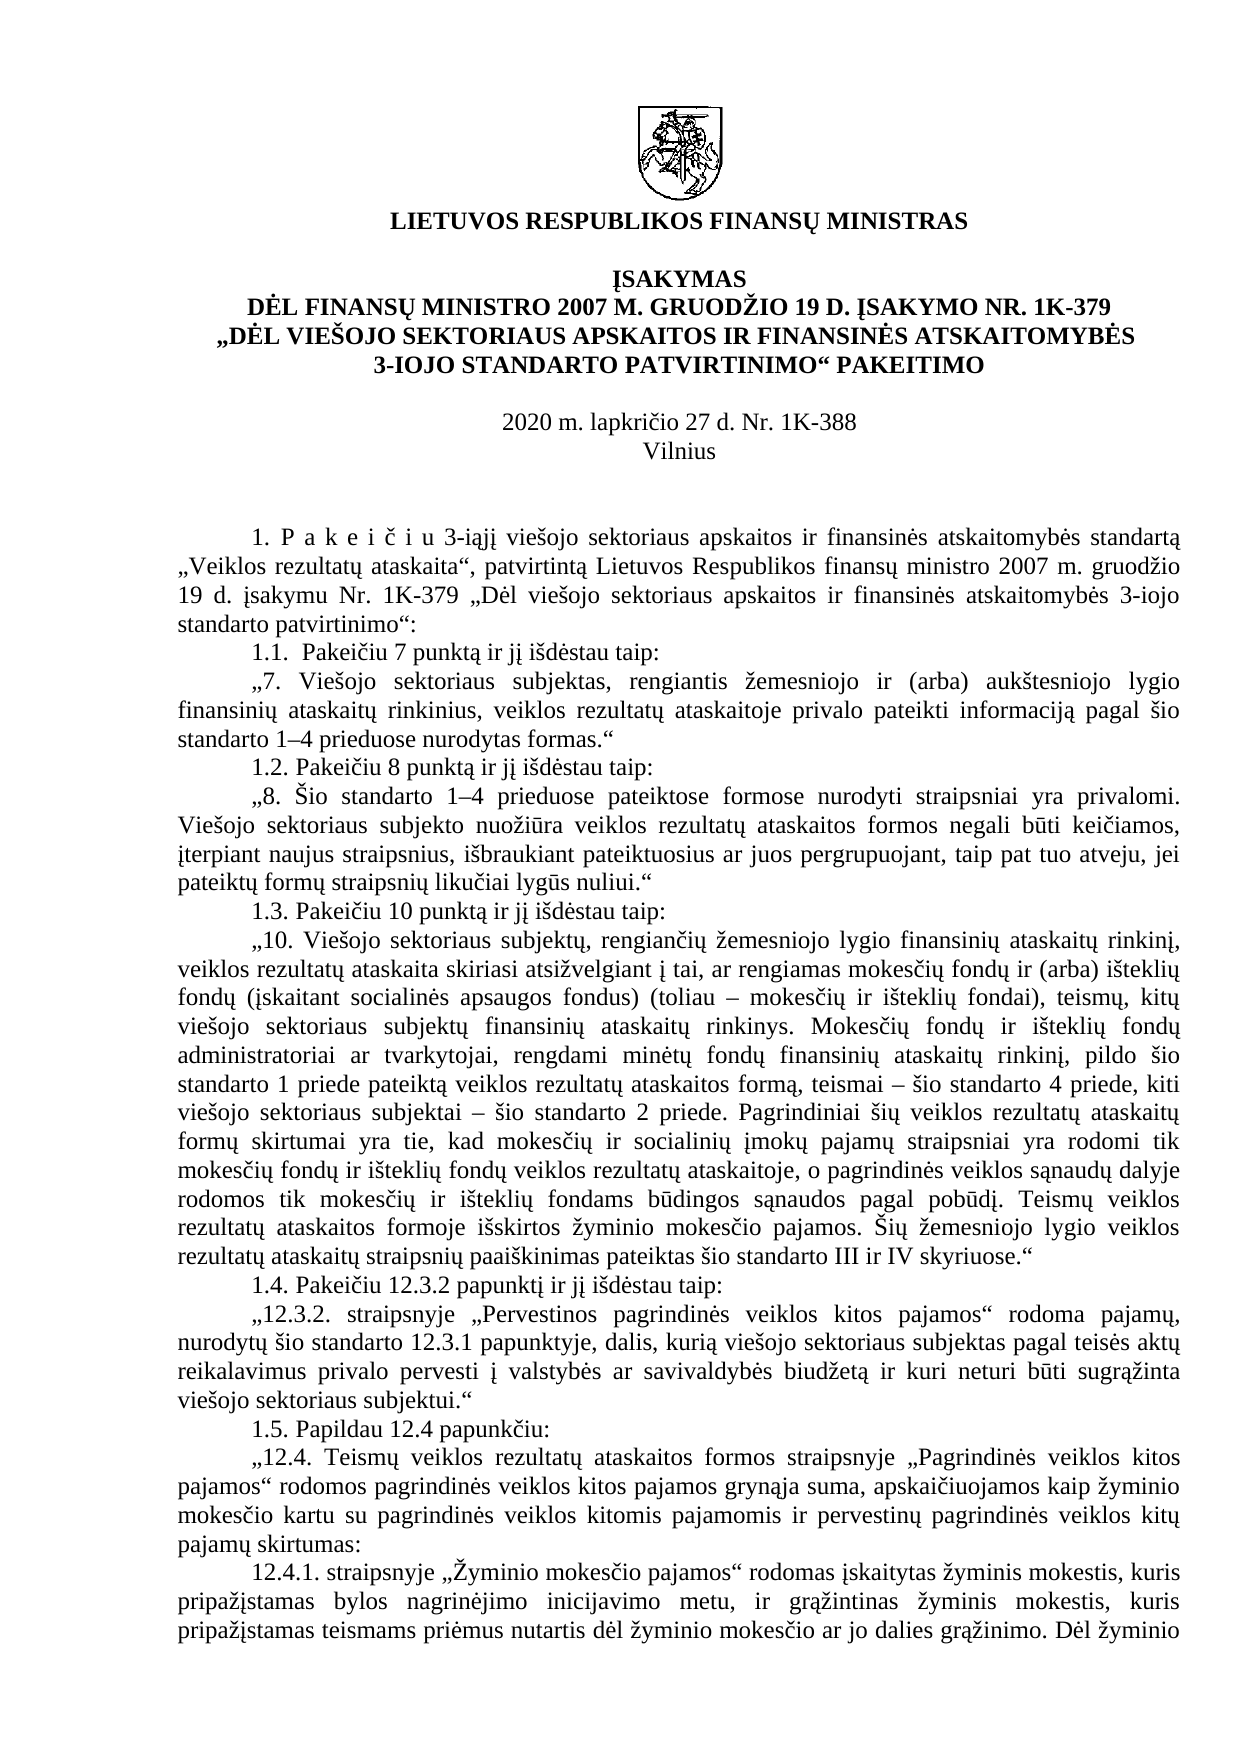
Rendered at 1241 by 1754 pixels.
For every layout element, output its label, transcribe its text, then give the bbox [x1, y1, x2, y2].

text ĮSAKYMAS [177, 264, 1181, 292]
text „7. Viešojo sektoriaus subjektas, rengiantis žemesniojo ir (arba) aukštesniojo lygio finansinių ataskaitų rinkinius, veiklos rezultatų ataskaitoje privalo pateikti informaciją pagal šio standarto 1–4 prieduose nurodytas formas.“ [177, 666, 1181, 752]
text „12.3.2. straipsnyje „Pervestinos pagrindinės veiklos kitos pajamos“ rodoma pajamų, nurodytų šio standarto 12.3.1 papunktyje, dalis, kurią viešojo sektoriaus subjektas pagal teisės aktų reikalavimus privalo pervesti į valstybės ar savivaldybės biudžetą ir kuri neturi būti sugrąžinta viešojo sektoriaus subjektui.“ [177, 1299, 1181, 1414]
text „12.4. Teismų veiklos rezultatų ataskaitos formos straipsnyje „Pagrindinės veiklos kitos pajamos“ rodomos pagrindinės veiklos kitos pajamos grynąja suma, apskaičiuojamos kaip žyminio mokesčio kartu su pagrindinės veiklos kitomis pajamomis ir pervestinų pagrindinės veiklos kitų pajamų skirtumas: [177, 1442, 1181, 1557]
text 1. P a k e i č i u 3-iąjį viešojo sektoriaus apskaitos ir finansinės atskaitomybės standartą „Veiklos rezultatų ataskaita“, patvirtintą Lietuvos Respublikos finansų ministro 2007 m. gruodžio 19 d. įsakymu Nr. 1K-379 „Dėl viešojo sektoriaus apskaitos ir finansinės atskaitomybės 3-iojo standarto patvirtinimo“: [177, 522, 1181, 637]
text 1.1. Pakeičiu 7 punktą ir jį išdėstau taip: [177, 637, 1181, 666]
text LIETUVOS RESPUBLIKOS FINANSŲ MINISTRAS [177, 206, 1181, 235]
text 2020 m. lapkričio 27 d. Nr. 1K-388 [177, 407, 1181, 436]
text 1.2. Pakeičiu 8 punktą ir jį išdėstau taip: [177, 752, 1181, 781]
text 1.3. Pakeičiu 10 punktą ir jį išdėstau taip: [177, 896, 1181, 925]
text DĖL FINANSŲ MINISTRO 2007 M. GRUODŽIO 19 D. ĮSAKYMO NR. 1K-379 „DĖL VIEŠOJO SEKTORIAUS APSKAITOS IR FINANSINĖS ATSKAITOMYBĖS 3-IOJO STANDARTO PATVIRTINIMO“ PAKEITIMO [177, 292, 1181, 379]
text 1.5. Papildau 12.4 papunkčiu: [177, 1414, 1181, 1442]
text Vilnius [177, 436, 1181, 465]
text „10. Viešojo sektoriaus subjektų, rengiančių žemesniojo lygio finansinių ataskaitų rinkinį, veiklos rezultatų ataskaita skiriasi atsižvelgiant į tai, ar rengiamas mokesčių fondų ir (arba) išteklių fondų (įskaitant socialinės apsaugos fondus) (toliau – mokesčių ir išteklių fondai), teismų, kitų viešojo sektoriaus subjektų finansinių ataskaitų rinkinys. Mokesčių fondų ir išteklių fondų administratoriai ar tvarkytojai, rengdami minėtų fondų finansinių ataskaitų rinkinį, pildo šio standarto 1 priede pateiktą veiklos rezultatų ataskaitos formą, teismai – šio standarto 4 priede, kiti viešojo sektoriaus subjektai – šio standarto 2 priede. Pagrindiniai šių veiklos rezultatų ataskaitų formų skirtumai yra tie, kad mokesčių ir socialinių įmokų pajamų straipsniai yra rodomi tik mokesčių fondų ir išteklių fondų veiklos rezultatų ataskaitoje, o pagrindinės veiklos sąnaudų dalyje rodomos tik mokesčių ir išteklių fondams būdingos sąnaudos pagal pobūdį. Teismų veiklos rezultatų ataskaitos formoje išskirtos žyminio mokesčio pajamos. Šių žemesniojo lygio veiklos rezultatų ataskaitų straipsnių paaiškinimas pateiktas šio standarto III ir IV skyriuose.“ [177, 925, 1181, 1270]
text „8. Šio standarto 1–4 prieduose pateiktose formose nurodyti straipsniai yra privalomi. Viešojo sektoriaus subjekto nuožiūra veiklos rezultatų ataskaitos formos negali būti keičiamos, įterpiant naujus straipsnius, išbraukiant pateiktuosius ar juos pergrupuojant, taip pat tuo atveju, jei pateiktų formų straipsnių likučiai lygūs nuliui.“ [177, 781, 1181, 896]
text 12.4.1. straipsnyje „Žyminio mokesčio pajamos“ rodomas įskaitytas žyminis mokestis, kuris pripažįstamas bylos nagrinėjimo inicijavimo metu, ir grąžintinas žyminis mokestis, kuris pripažįstamas teismams priėmus nutartis dėl žyminio mokesčio ar jo dalies grąžinimo. Dėl žyminio [177, 1557, 1181, 1644]
text 1.4. Pakeičiu 12.3.2 papunktį ir jį išdėstau taip: [177, 1270, 1181, 1299]
